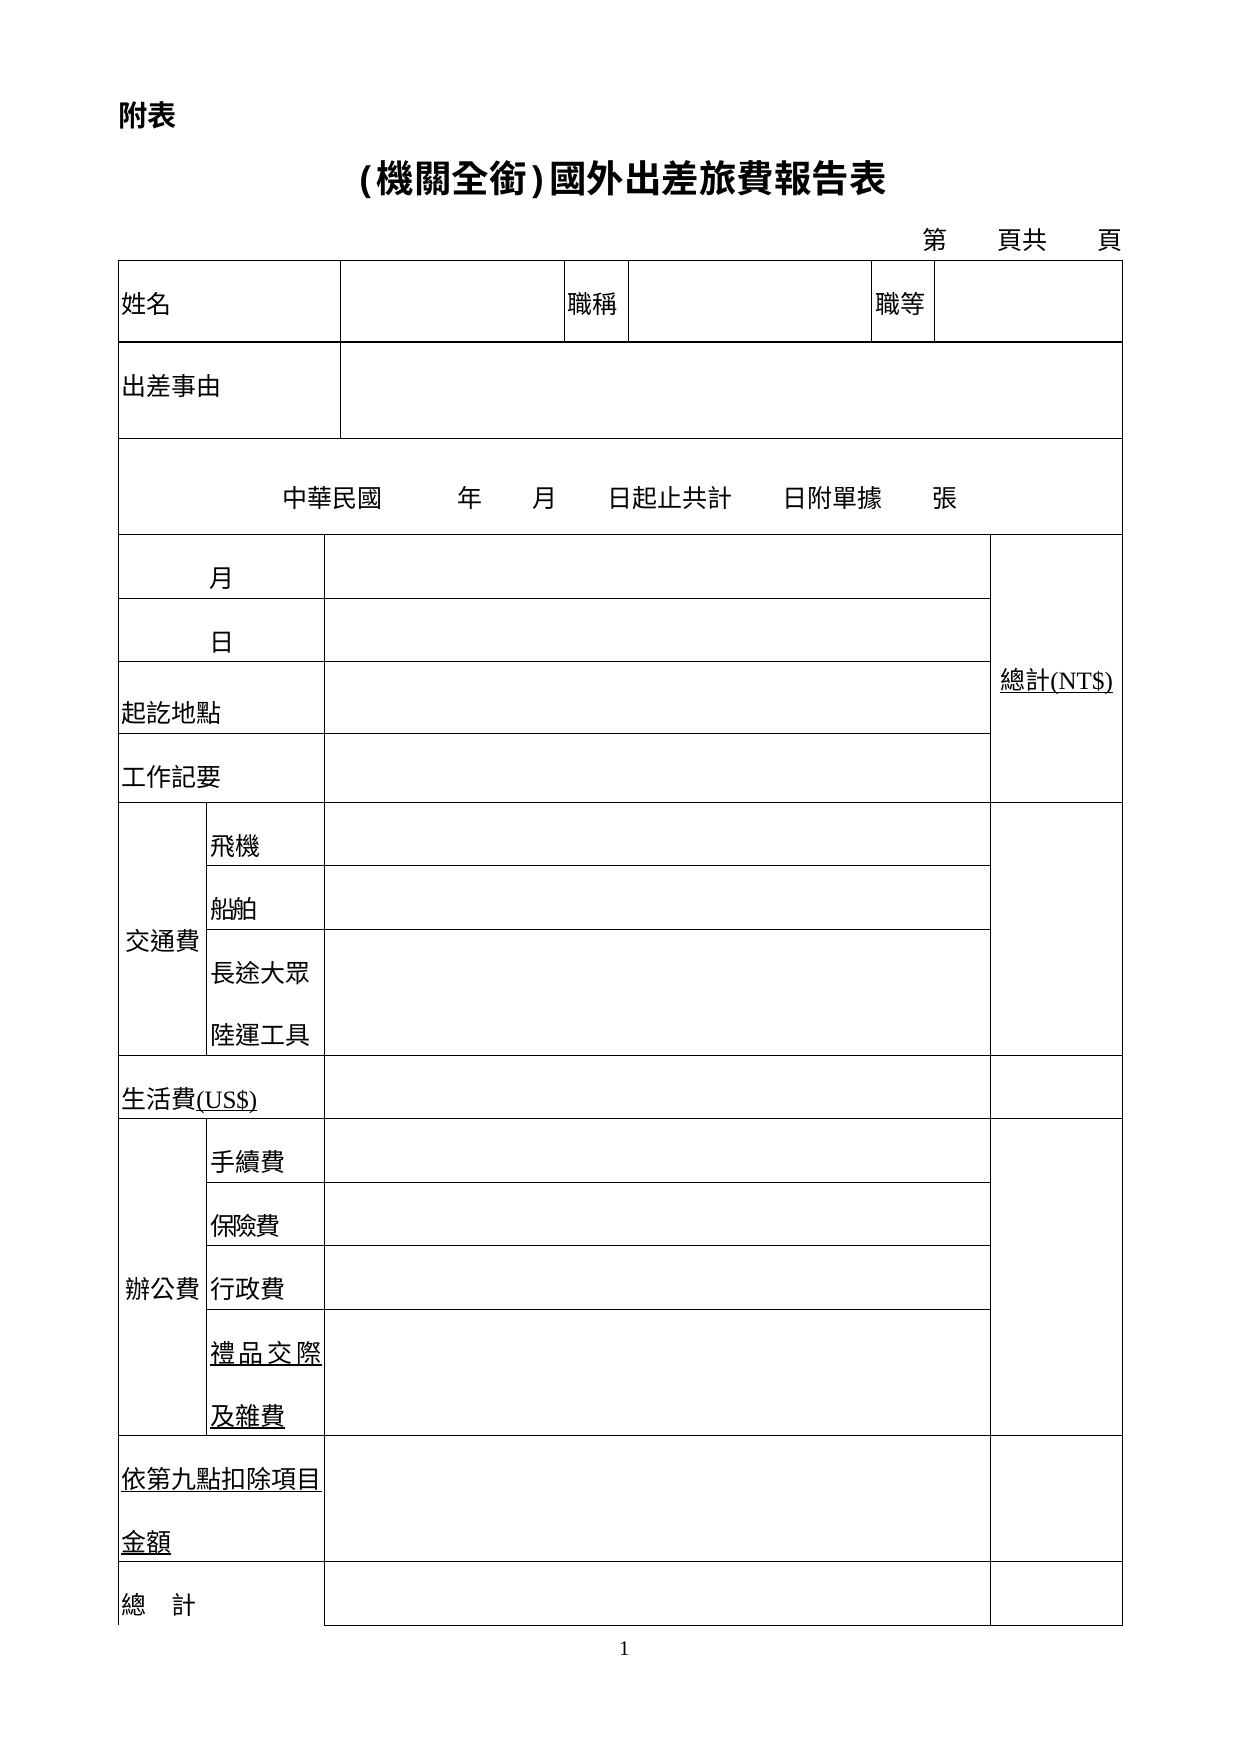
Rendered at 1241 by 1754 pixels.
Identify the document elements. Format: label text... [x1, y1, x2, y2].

table_cell [598, 1183, 729, 1245]
table_cell [860, 866, 990, 929]
table_cell [467, 1056, 598, 1118]
table_cell [860, 1436, 990, 1561]
table_cell [467, 535, 598, 597]
table_cell [860, 1119, 990, 1182]
table_cell [860, 535, 990, 597]
table_cell [729, 734, 860, 802]
table_cell [598, 535, 729, 597]
text 第 頁共 頁 [118, 197, 1122, 259]
table_cell 飛機 [207, 803, 324, 865]
table_cell [729, 1056, 860, 1118]
table_cell [860, 803, 990, 865]
table_cell [991, 1056, 1122, 1118]
table_header 職等 [872, 261, 934, 341]
table_cell [729, 662, 860, 733]
table_cell [598, 1056, 729, 1118]
table_cell [729, 1183, 860, 1245]
table_cell [325, 930, 990, 1055]
table_cell [598, 1436, 729, 1561]
table_cell [325, 1310, 990, 1435]
table_cell [991, 803, 1122, 1055]
table_cell [325, 1119, 467, 1182]
table_cell [729, 1562, 860, 1624]
table_header [629, 261, 871, 341]
table_cell 辦公費 [119, 1119, 206, 1435]
table_cell [325, 866, 467, 929]
table_cell 長途大眾陸運工具 [207, 930, 324, 1055]
table_cell [325, 1436, 467, 1561]
table_cell [860, 1056, 990, 1118]
table_cell [598, 662, 729, 733]
table_cell [991, 1562, 1122, 1624]
table_cell 起訖地點 [119, 662, 324, 733]
table_cell 工作記要 [119, 734, 324, 802]
table_cell 依第九點扣除項目金額 [119, 1436, 324, 1561]
table_cell 總 計 [119, 1562, 324, 1624]
table_cell [729, 535, 860, 597]
table_cell [860, 599, 990, 661]
table_cell [325, 1246, 990, 1309]
table_cell [325, 1183, 467, 1245]
table_cell [341, 343, 1122, 438]
table_header 職稱 [565, 261, 628, 341]
table_cell [467, 1436, 598, 1561]
table_cell 交通費 [119, 803, 206, 1055]
table_cell [991, 1436, 1122, 1561]
table_cell [467, 1183, 598, 1245]
table_header [341, 261, 564, 341]
table_header [935, 261, 1122, 341]
table_cell 中華民國 年 月 日起止共計 日附單據 張 [119, 439, 1122, 534]
table_cell [860, 734, 990, 802]
table_cell [598, 1119, 729, 1182]
table_cell [729, 1436, 860, 1561]
table_cell [325, 803, 467, 865]
table_cell 月 [119, 535, 324, 597]
table_cell [598, 1562, 729, 1624]
table_cell [598, 803, 729, 865]
table_cell 行政費 [207, 1246, 324, 1309]
table_cell [598, 599, 729, 661]
table_cell [325, 535, 467, 597]
table_cell [991, 1119, 1122, 1435]
table_cell [325, 1562, 467, 1624]
table_cell 總計(NT$) [991, 535, 1122, 802]
table_cell 保險費 [207, 1183, 324, 1245]
table_cell [598, 866, 729, 929]
table_header 姓名 [119, 261, 340, 341]
table_cell [325, 599, 467, 661]
table_cell [467, 866, 598, 929]
table_cell [467, 662, 598, 733]
table_cell 出差事由 [119, 343, 340, 438]
text 附表 [118, 72, 1122, 134]
table_cell [860, 1183, 990, 1245]
table_cell [729, 1119, 860, 1182]
table_cell [860, 662, 990, 733]
table_cell 手續費 [207, 1119, 324, 1182]
table_cell [467, 599, 598, 661]
table_cell [729, 803, 860, 865]
table_cell [467, 803, 598, 865]
table_cell [325, 662, 467, 733]
table_cell 日 [119, 599, 324, 661]
table_cell [729, 599, 860, 661]
text (機關全銜)國外出差旅費報告表 [118, 134, 1122, 197]
table_cell [325, 734, 467, 802]
table_cell [467, 734, 598, 802]
table_cell 禮品交際及雜費 [207, 1310, 324, 1435]
table_cell 船舶 [207, 866, 324, 929]
table_cell [467, 1119, 598, 1182]
table_cell [729, 866, 860, 929]
table_cell [860, 1562, 990, 1624]
table_cell [598, 734, 729, 802]
table_cell [467, 1562, 598, 1624]
table_cell [325, 1056, 467, 1118]
table_cell 生活費(US$) [119, 1056, 324, 1118]
